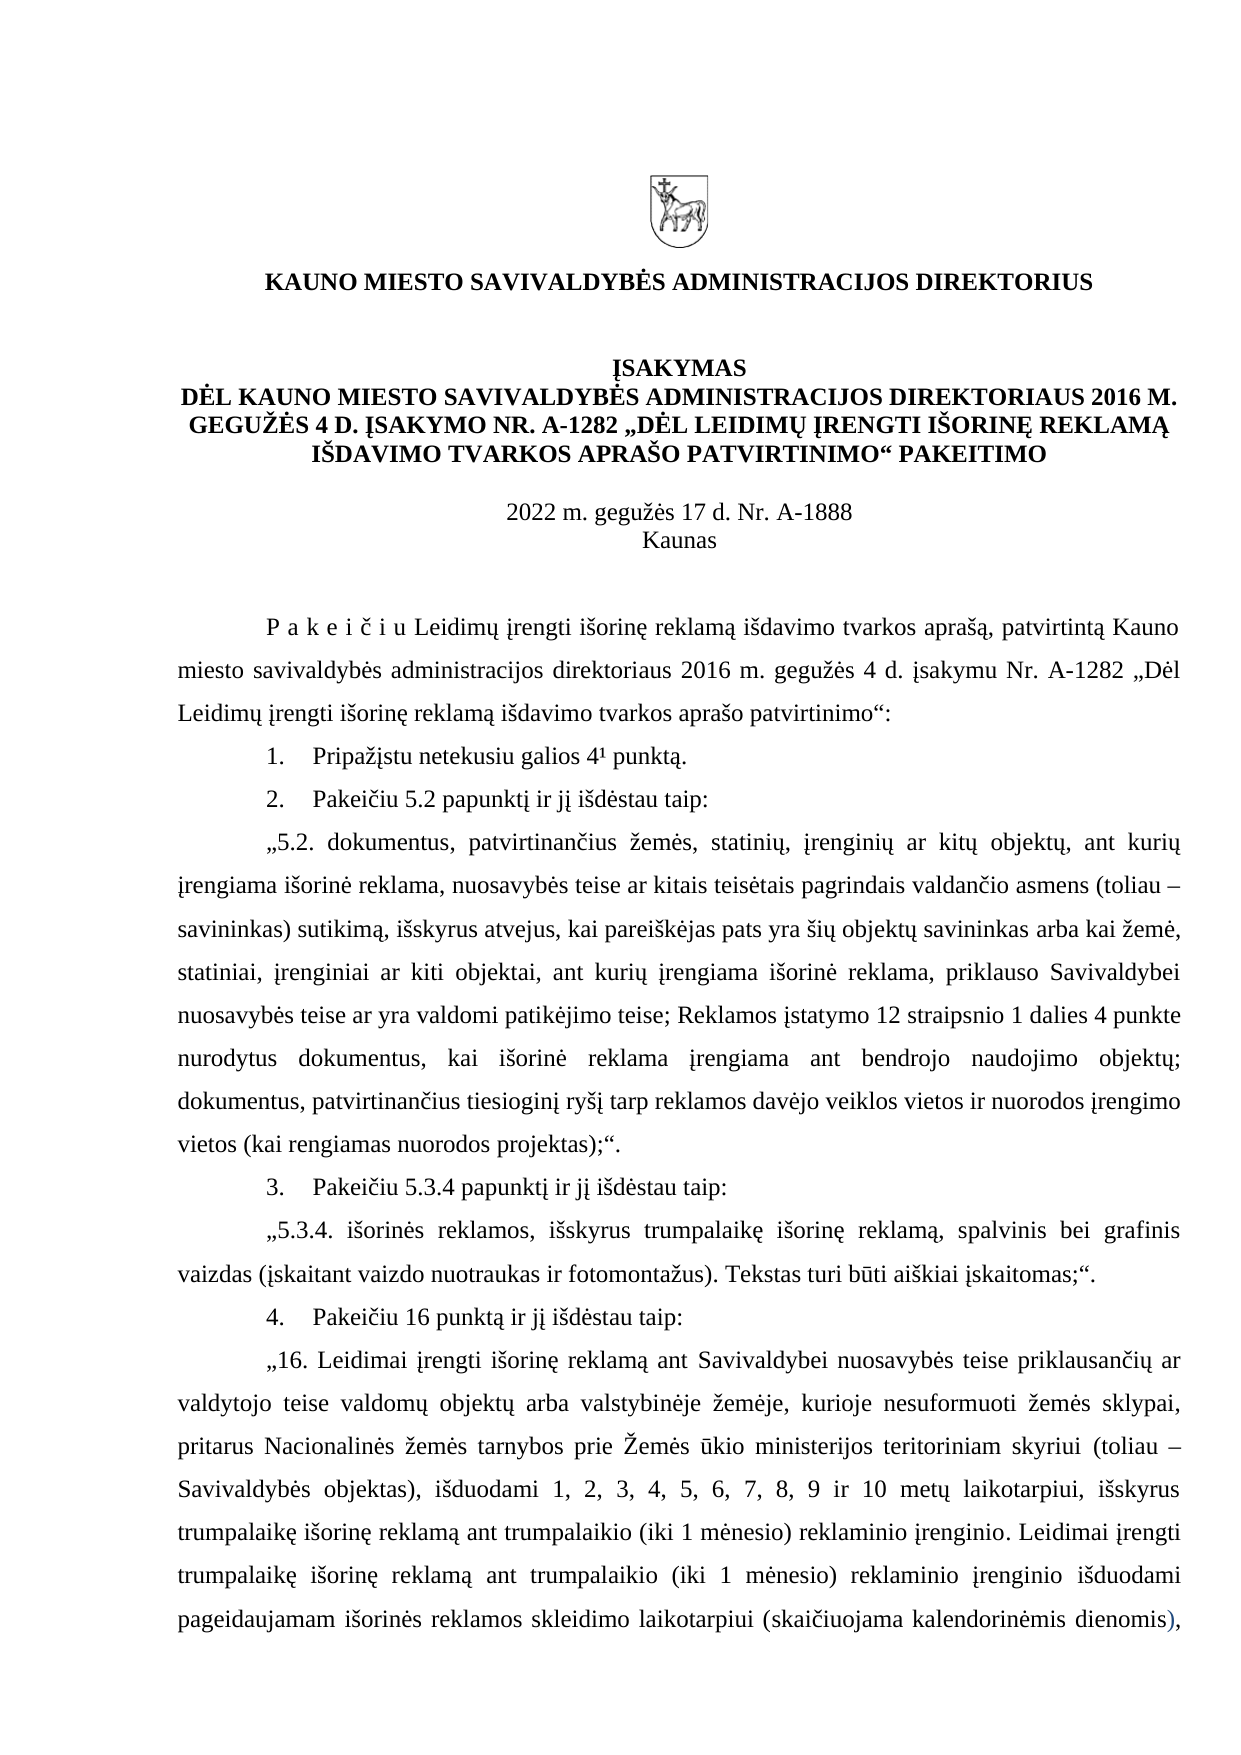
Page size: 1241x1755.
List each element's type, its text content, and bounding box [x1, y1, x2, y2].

text 3. Pakeičiu 5.3.4 papunktį ir jį išdėstau taip: [177, 1172, 1181, 1201]
text ĮSAKYMAS [177, 353, 1181, 382]
text 2. Pakeičiu 5.2 papunktį ir jį išdėstau taip: [177, 784, 1181, 813]
text „5.2. dokumentus, patvirtinančius žemės, statinių, įrenginių ar kitų objektų, ant kurių įrengiama išorinė reklama, nuosavybės teise ar kitais teisėtais pagrindais valdančio asmens (toliau – savininkas) sutikimą, išskyrus atvejus, kai pareiškėjas pats yra šių objektų savininkas arba kai žemė, statiniai, įrenginiai ar kiti objektai, ant kurių įrengiama išorinė reklama, priklauso Savivaldybei nuosavybės teise ar yra valdomi patikėjimo teise; Reklamos įstatymo 12 straipsnio 1 dalies 4 punkte nurodytus dokumentus, kai išorinė reklama įrengiama ant bendrojo naudojimo objektų; dokumentus, patvirtinančius tiesioginį ryšį tarp reklamos davėjo veiklos vietos ir nuorodos įrengimo vietos (kai rengiamas nuorodos projektas);“. [177, 827, 1181, 1158]
text Kaunas [177, 526, 1181, 554]
text KAUNO MIESTO SAVIVALDYBĖS ADMINISTRACIJOS DIREKTORIUS [177, 267, 1181, 296]
text „16. Leidimai įrengti išorinę reklamą ant Savivaldybei nuosavybės teise priklausančių ar valdytojo teise valdomų objektų arba valstybinėje žemėje, kurioje nesuformuoti žemės sklypai, pritarus Nacionalinės žemės tarnybos prie Žemės ūkio ministerijos teritoriniam skyriui (toliau – Savivaldybės objektas), išduodami 1, 2, 3, 4, 5, 6, 7, 8, 9 ir 10 metų laikotarpiui, išskyrus trumpalaikę išorinę reklamą ant trumpalaikio (iki 1 mėnesio) reklaminio įrenginio. Leidimai įrengti trumpalaikę išorinę reklamą ant trumpalaikio (iki 1 mėnesio) reklaminio įrenginio išduodami pageidaujamam išorinės reklamos skleidimo laikotarpiui (skaičiuojama kalendorinėmis dienomis), [177, 1345, 1181, 1632]
text 2022 m. gegužės 17 d. Nr. A-1888 [177, 497, 1181, 526]
text P a k e i č i u Leidimų įrengti išorinę reklamą išdavimo tvarkos aprašą, patvirtintą Kauno miesto savivaldybės administracijos direktoriaus 2016 m. gegužės 4 d. įsakymu Nr. A-1282 „Dėl Leidimų įrengti išorinę reklamą išdavimo tvarkos aprašo patvirtinimo“: [177, 612, 1181, 727]
text DĖL KAUNO MIESTO SAVIVALDYBĖS ADMINISTRACIJOS DIREKTORIAUS 2016 M. GEGUŽĖS 4 D. ĮSAKYMO NR. A-1282 „DĖL LEIDIMŲ ĮRENGTI IŠORINĘ REKLAMĄ IŠDAVIMO TVARKOS APRAŠO PATVIRTINIMO“ PAKEITIMO [177, 382, 1181, 468]
text 1. Pripažįstu netekusiu galios 4¹ punktą. [177, 741, 1181, 770]
text „5.3.4. išorinės reklamos, išskyrus trumpalaikę išorinę reklamą, spalvinis bei grafinis vaizdas (įskaitant vaizdo nuotraukas ir fotomontažus). Tekstas turi būti aiškiai įskaitomas;“. [177, 1216, 1181, 1287]
text 4. Pakeičiu 16 punktą ir jį išdėstau taip: [177, 1302, 1181, 1331]
